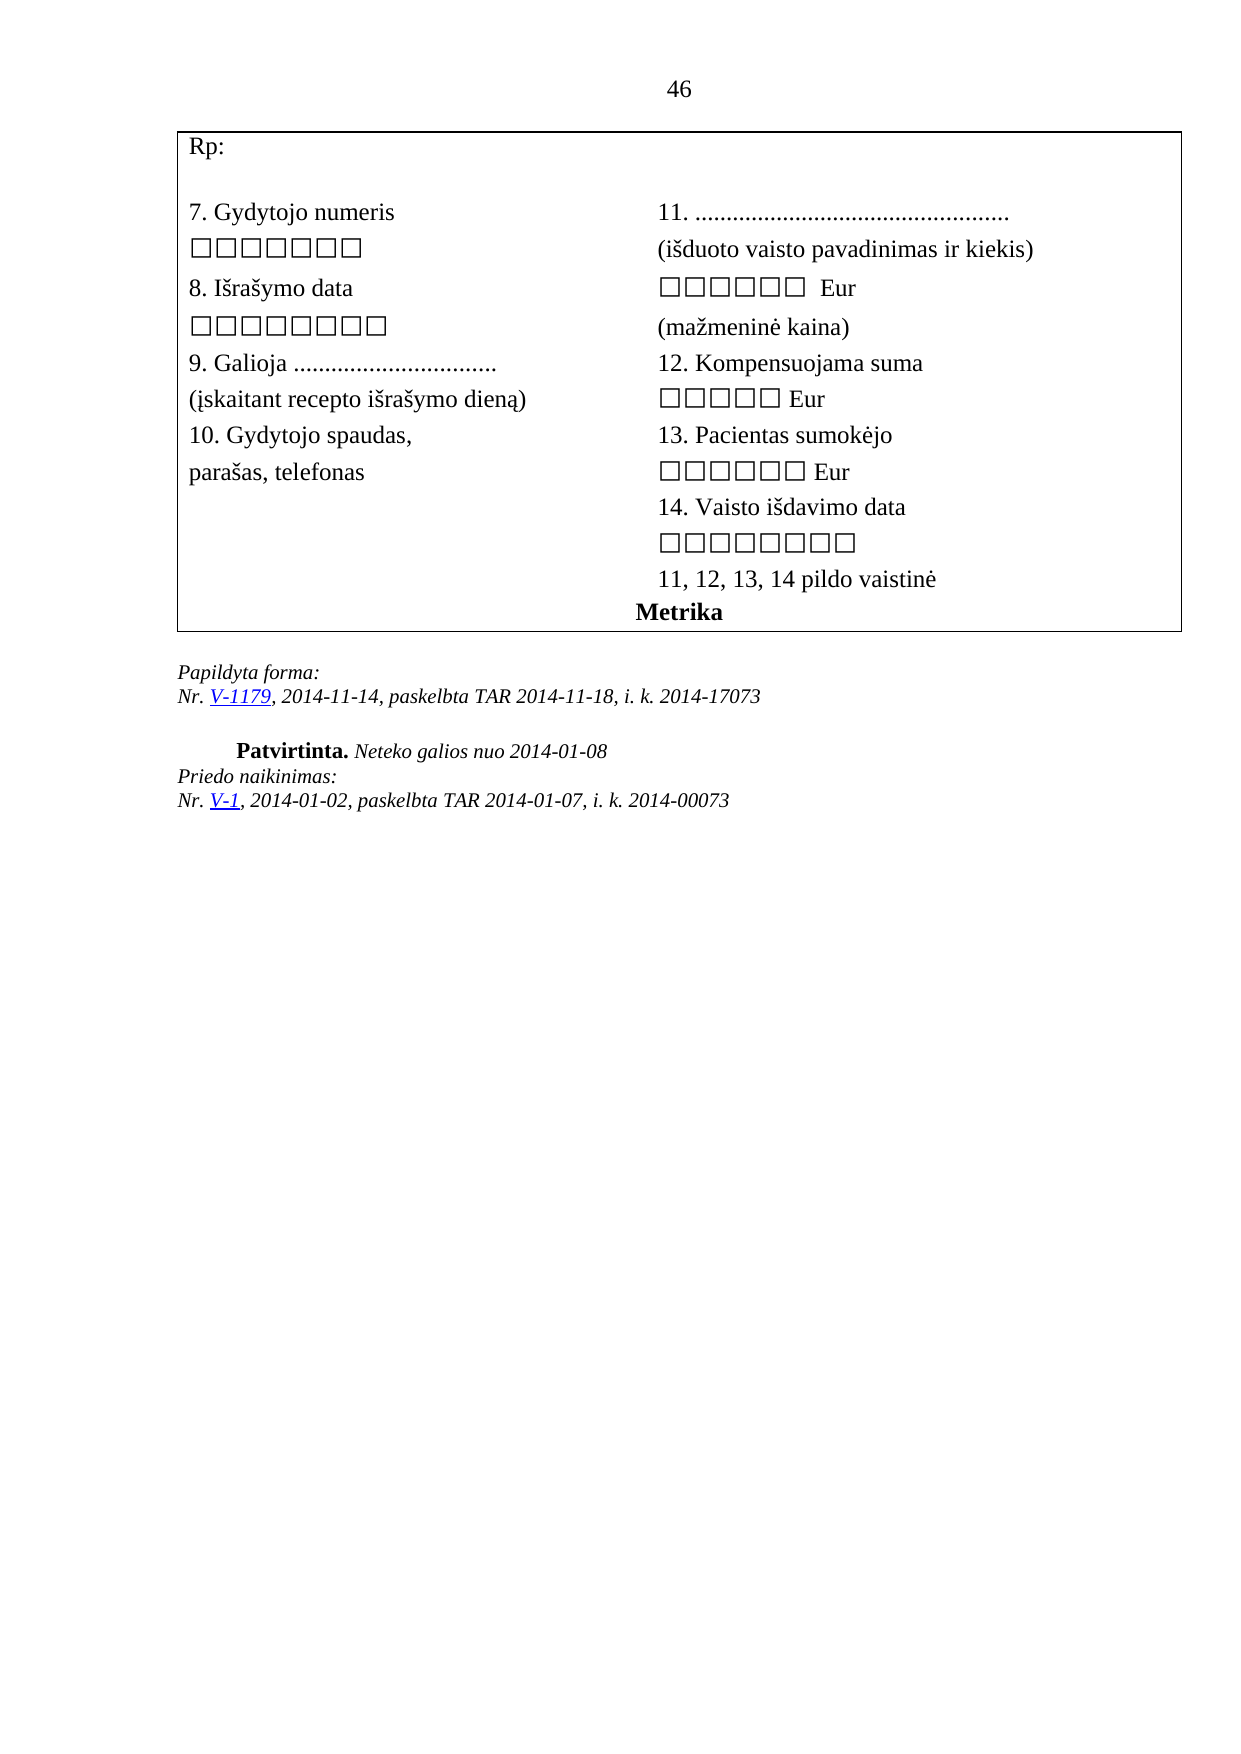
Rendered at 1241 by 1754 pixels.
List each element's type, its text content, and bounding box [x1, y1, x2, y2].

text Nr. V-1, 2014-01-02, paskelbta TAR 2014-01-07, i. k. 2014-00073 [177, 788, 1181, 812]
text Papildyta forma: [177, 660, 1181, 684]
text Priedo naikinimas: [177, 763, 1181, 788]
table_cell Rp: 7. Gydytojo numeris 11. ⬜⬜⬜⬜⬜⬜⬜ (išduoto vaisto pavadinimas ir kiekis) 8. Išrašymo data ⬜⬜⬜⬜⬜⬜ Eur ⬜⬜⬜⬜⬜⬜⬜⬜ (mažmeninė kaina) 9. Galioja 12. Kompensuojama suma (įskaitant recepto išrašymo dieną) ⬜⬜⬜⬜⬜ Eur 10. Gydytojo spaudas, 13. Pacientas sumokėjo parašas, telefonas ⬜⬜⬜⬜⬜⬜ Eur 14. Vaisto išdavimo data ⬜⬜⬜⬜⬜⬜⬜⬜ 11, 12, 13, 14 pildo vaistinė Metrika [178, 133, 1181, 631]
text Nr. V-1179, 2014-11-14, paskelbta TAR 2014-11-18, i. k. 2014-17073 [177, 684, 1181, 708]
text Patvirtinta. Neteko galios nuo 2014-01-08 [177, 737, 1181, 763]
